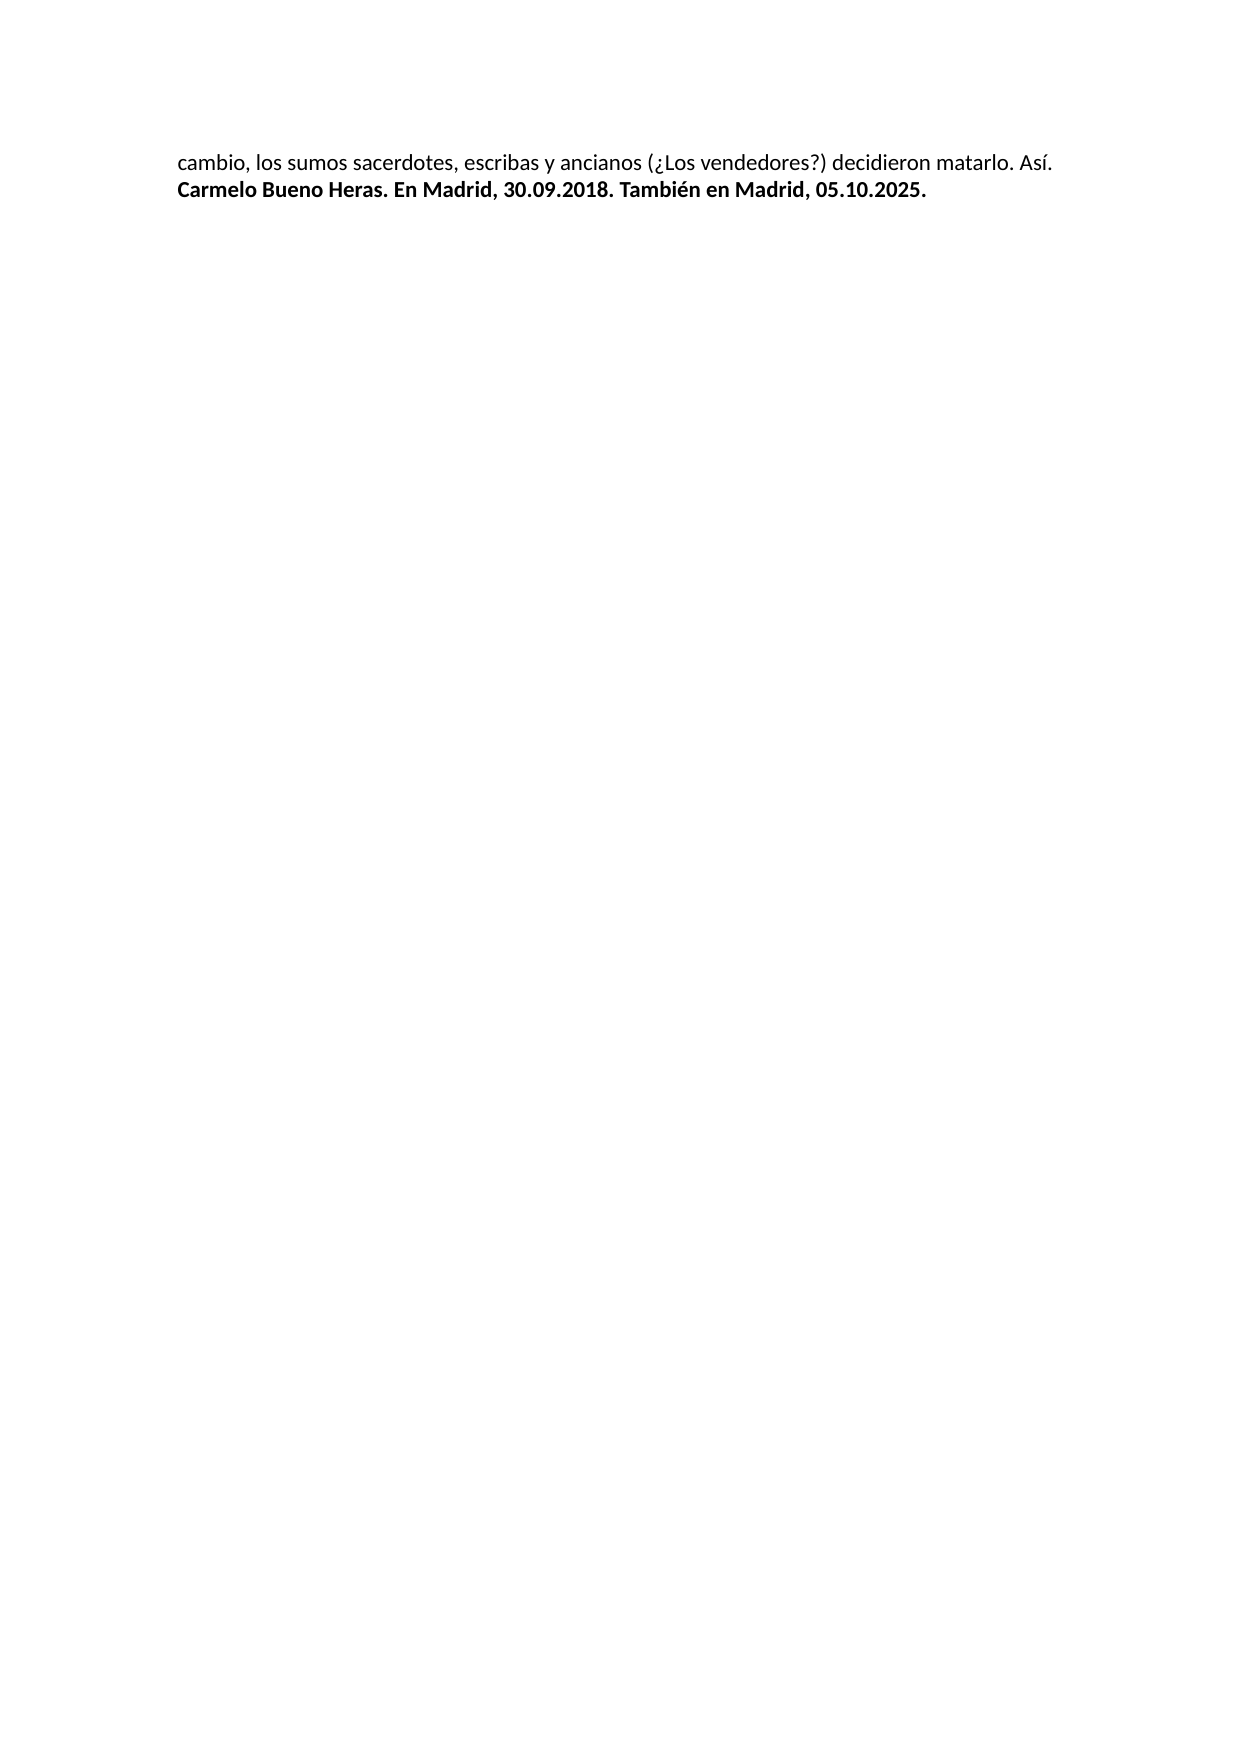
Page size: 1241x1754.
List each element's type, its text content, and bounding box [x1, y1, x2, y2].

text Carmelo Bueno Heras. En Madrid, 30.09.2018. También en Madrid, 05.10.2025. [177, 176, 1063, 204]
text cambio, los sumos sacerdotes, escribas y ancianos (¿Los vendedores?) decidieron matarlo. Así. [177, 148, 1063, 176]
